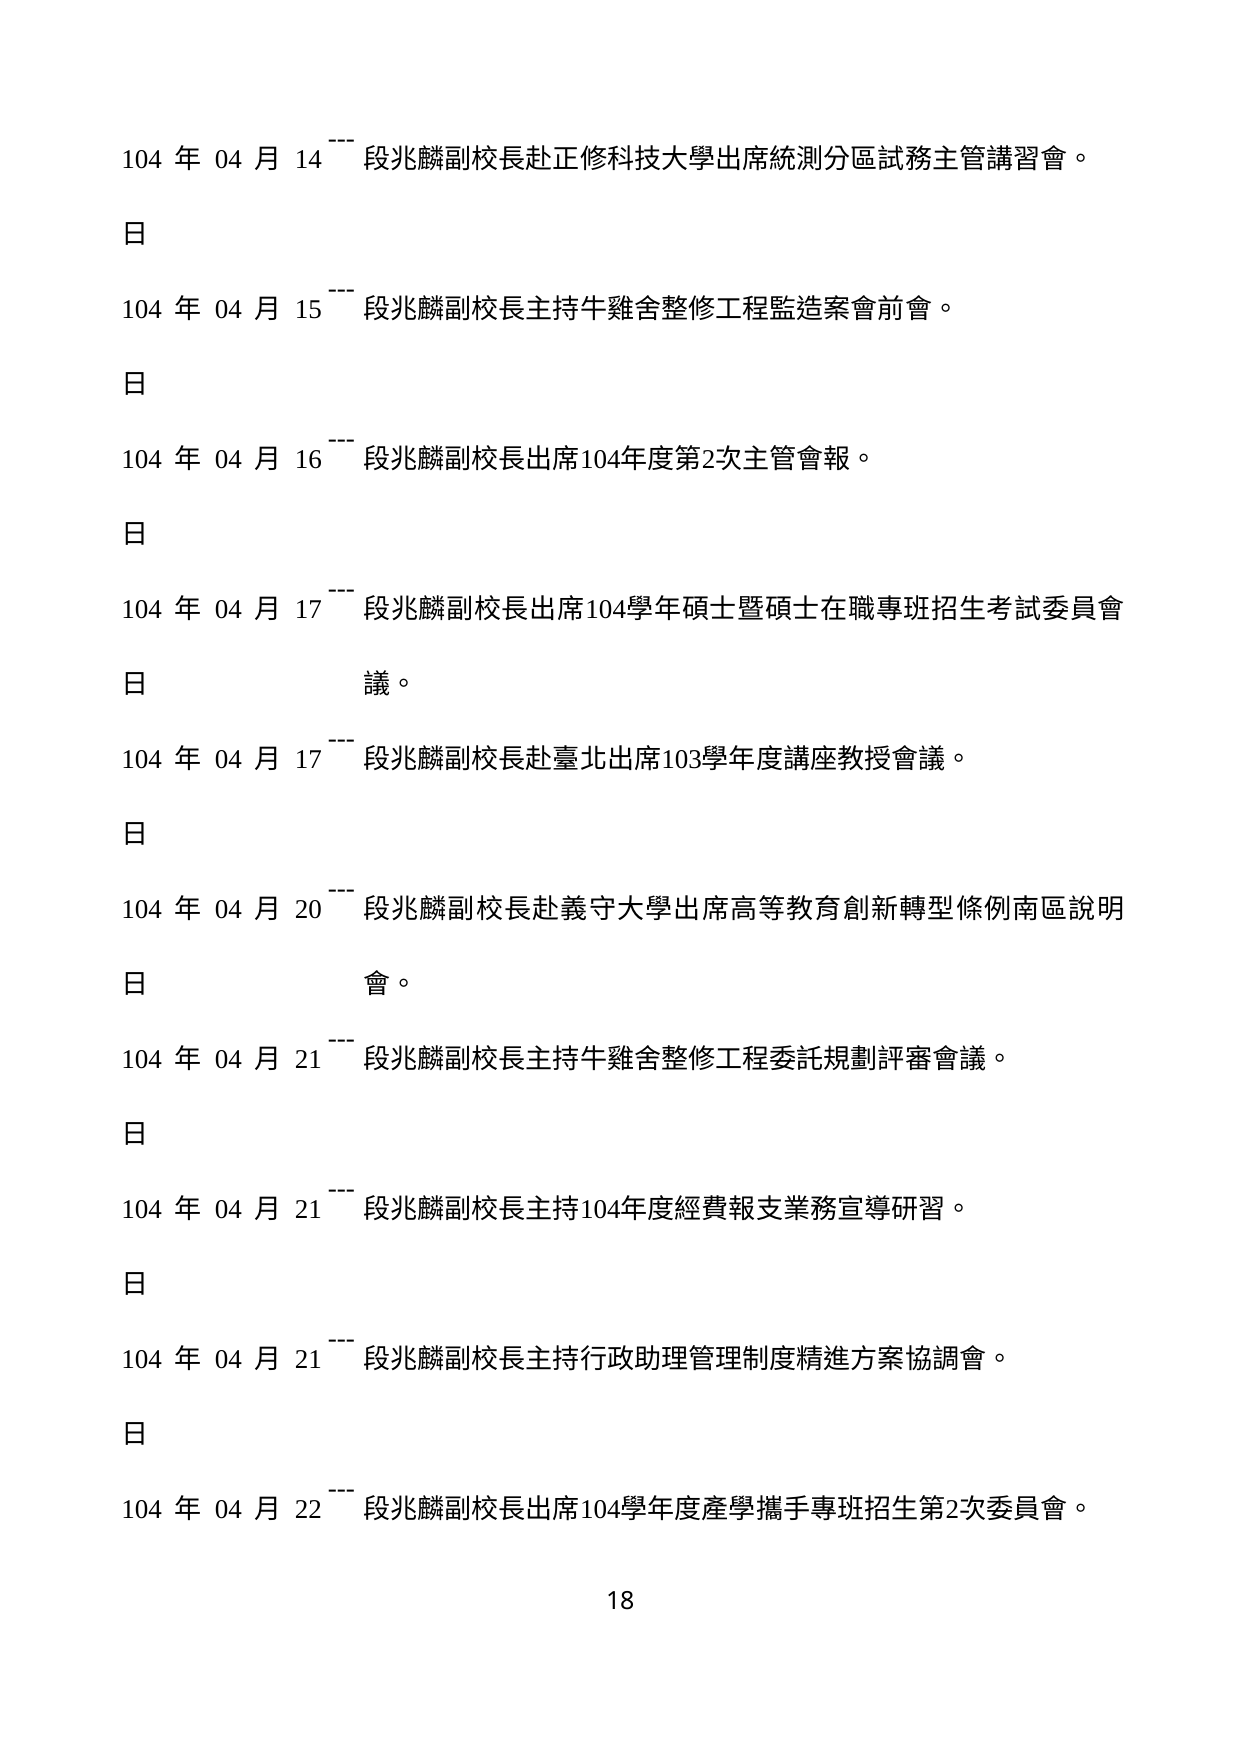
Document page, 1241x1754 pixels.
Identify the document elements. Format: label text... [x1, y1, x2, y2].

table_cell --- [325, 869, 360, 1019]
table_cell 段兆麟副校長主持牛雞舍整修工程委託規劃評審會議。 [360, 1019, 1128, 1169]
table_cell 104年04月21日 [118, 1019, 325, 1169]
table_cell --- [325, 269, 360, 419]
table_cell 104年04月20日 [118, 869, 325, 1019]
table_cell 段兆麟副校長出席104學年度產學攜手專班招生第2次委員會。 [360, 1469, 1128, 1544]
table_cell 104年04月17日 [118, 719, 325, 869]
table_cell --- [325, 719, 360, 869]
table_cell 104年04月14日 [118, 119, 325, 269]
table_cell 104年04月16日 [118, 419, 325, 569]
table_cell 104年04月22 [118, 1469, 325, 1544]
table_cell 段兆麟副校長出席104學年碩士暨碩士在職專班招生考試委員會議。 [360, 569, 1128, 719]
table_cell --- [325, 419, 360, 569]
table_cell --- [325, 1019, 360, 1169]
table_cell 段兆麟副校長主持行政助理管理制度精進方案協調會。 [360, 1319, 1128, 1469]
table_cell 104年04月17日 [118, 569, 325, 719]
table_cell 段兆麟副校長赴臺北出席103學年度講座教授會議。 [360, 719, 1128, 869]
table_cell 104年04月21日 [118, 1319, 325, 1469]
table_cell 104年04月15日 [118, 269, 325, 419]
table_cell 段兆麟副校長出席104年度第2次主管會報。 [360, 419, 1128, 569]
table_cell --- [325, 1169, 360, 1319]
table_cell 段兆麟副校長赴義守大學出席高等教育創新轉型條例南區說明會。 [360, 869, 1128, 1019]
table_cell 段兆麟副校長赴正修科技大學出席統測分區試務主管講習會。 [360, 119, 1128, 269]
table_cell --- [325, 1319, 360, 1469]
table_cell 段兆麟副校長主持104年度經費報支業務宣導研習。 [360, 1169, 1128, 1319]
table_cell --- [325, 119, 360, 269]
table_cell 104年04月21日 [118, 1169, 325, 1319]
table_cell 段兆麟副校長主持牛雞舍整修工程監造案會前會。 [360, 269, 1128, 419]
table_cell --- [325, 569, 360, 719]
table_cell --- [325, 1469, 360, 1544]
